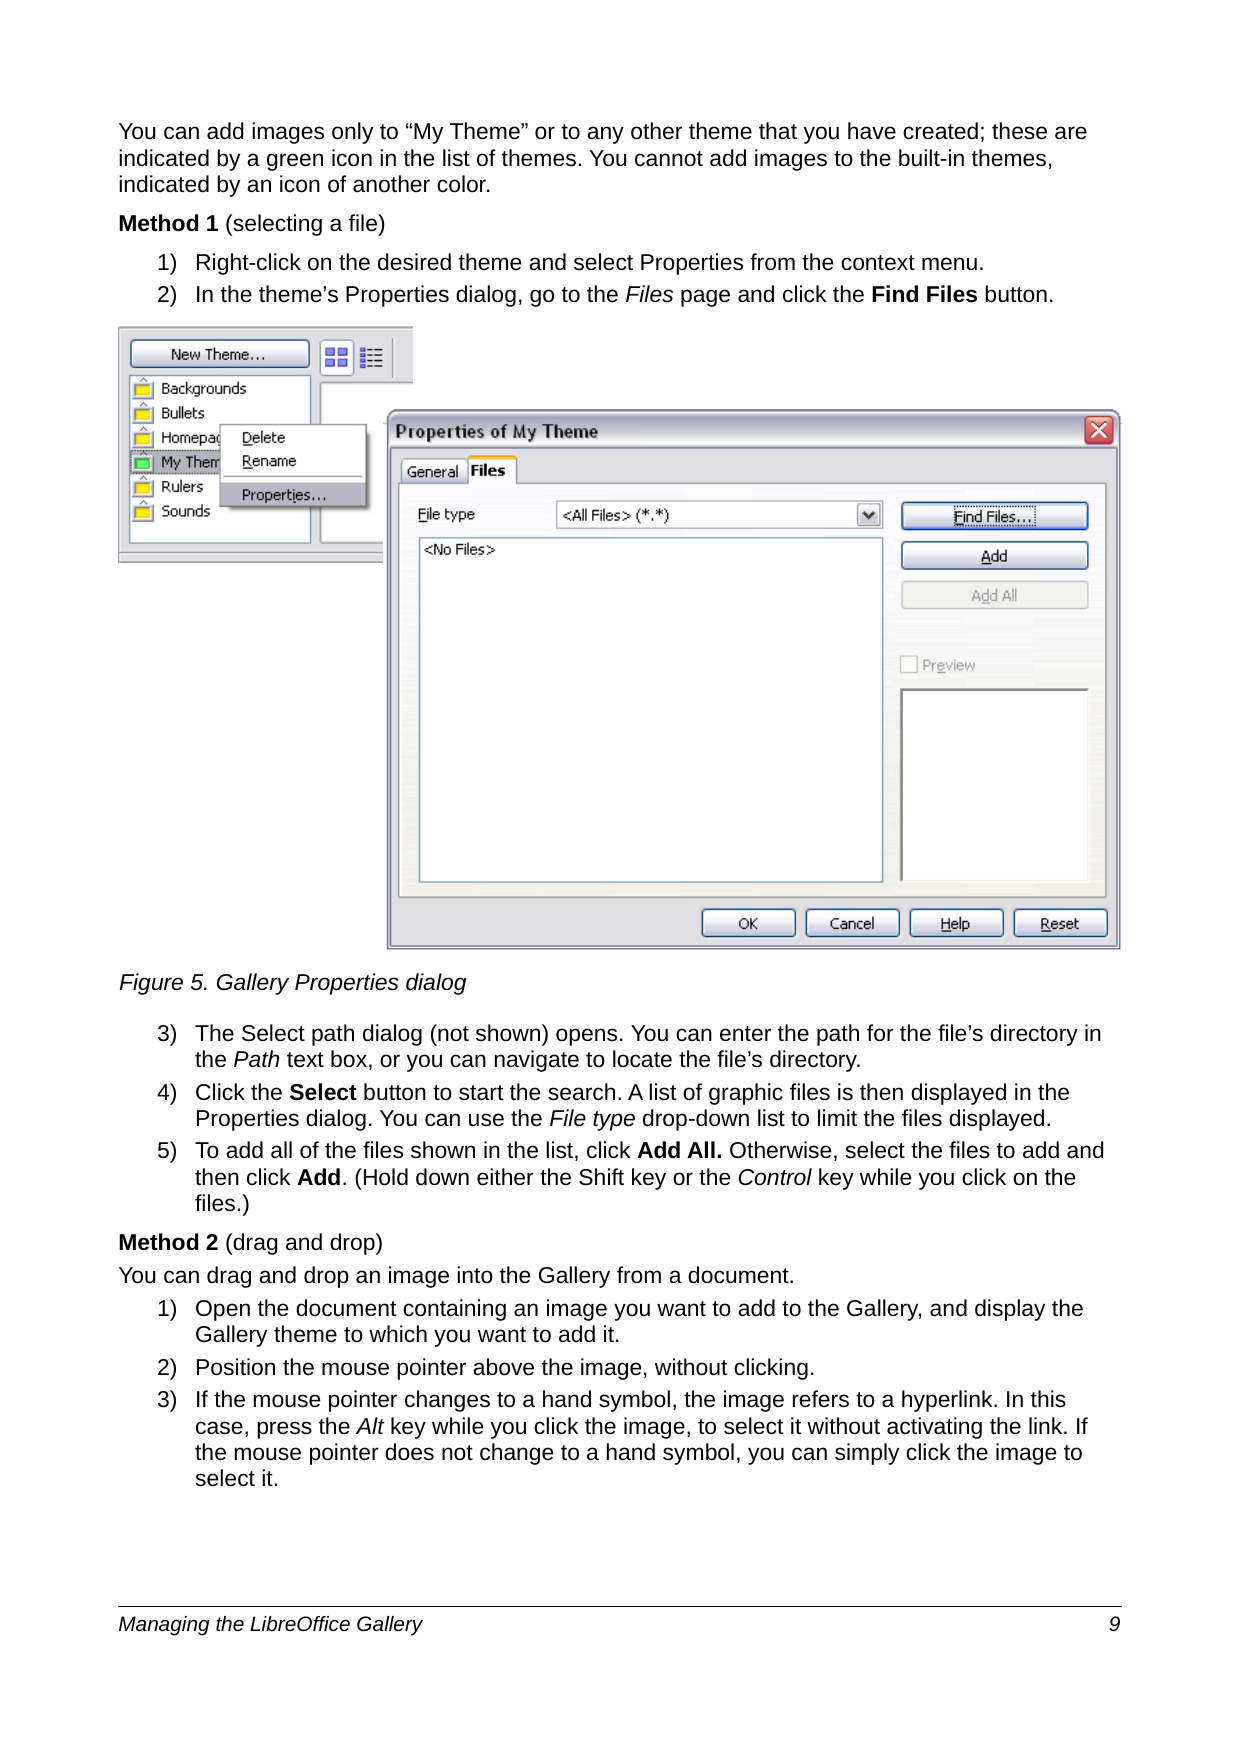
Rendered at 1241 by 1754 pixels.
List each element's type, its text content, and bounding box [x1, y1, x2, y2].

text You can add images only to “My Theme” or to any other theme that you have created; these are indicated by a green icon in the list of themes. You cannot add images to the built-in themes, indicated by an icon of another color. [118, 118, 1122, 197]
list If the mouse pointer changes to a hand symbol, the image refers to a hyperlink. In this case, press the Alt key while you click the image, to select it without activating the link. If the mouse pointer does not change to a hand symbol, you can simply click the image to select it. [177, 1386, 1122, 1492]
list The Select path dialog (not shown) opens. You can enter the path for the file’s directory in the Path text box, or you can navigate to locate the file’s directory. [177, 1019, 1122, 1072]
list Click the Select button to start the search. A list of graphic files is then displayed in the Properties dialog. You can use the File type drop-down list to limit the files displayed. [177, 1078, 1122, 1131]
list Right-click on the desired theme and select Properties from the context menu. [177, 248, 1122, 275]
list You can drag and drop an image into the Gallery from a document. [118, 1262, 1122, 1288]
list To add all of the files shown in the list, click Add All. Otherwise, select the files to add and then click Add. (Hold down either the Shift key or the Control key while you click on the files.) [177, 1137, 1122, 1217]
list Method 2 (drag and drop) [118, 1229, 1122, 1255]
text Method 1 (selecting a file) [118, 210, 1122, 236]
text Figure 5. Gallery Properties dialog [119, 969, 1121, 996]
picture [118, 326, 1122, 951]
list Position the mouse pointer above the image, without clicking. [177, 1354, 1122, 1380]
list Open the document containing an image you want to add to the Gallery, and display the Gallery theme to which you want to add it. [177, 1295, 1122, 1347]
list In the theme’s Properties dialog, go to the Files page and click the Find Files button. [177, 281, 1122, 307]
